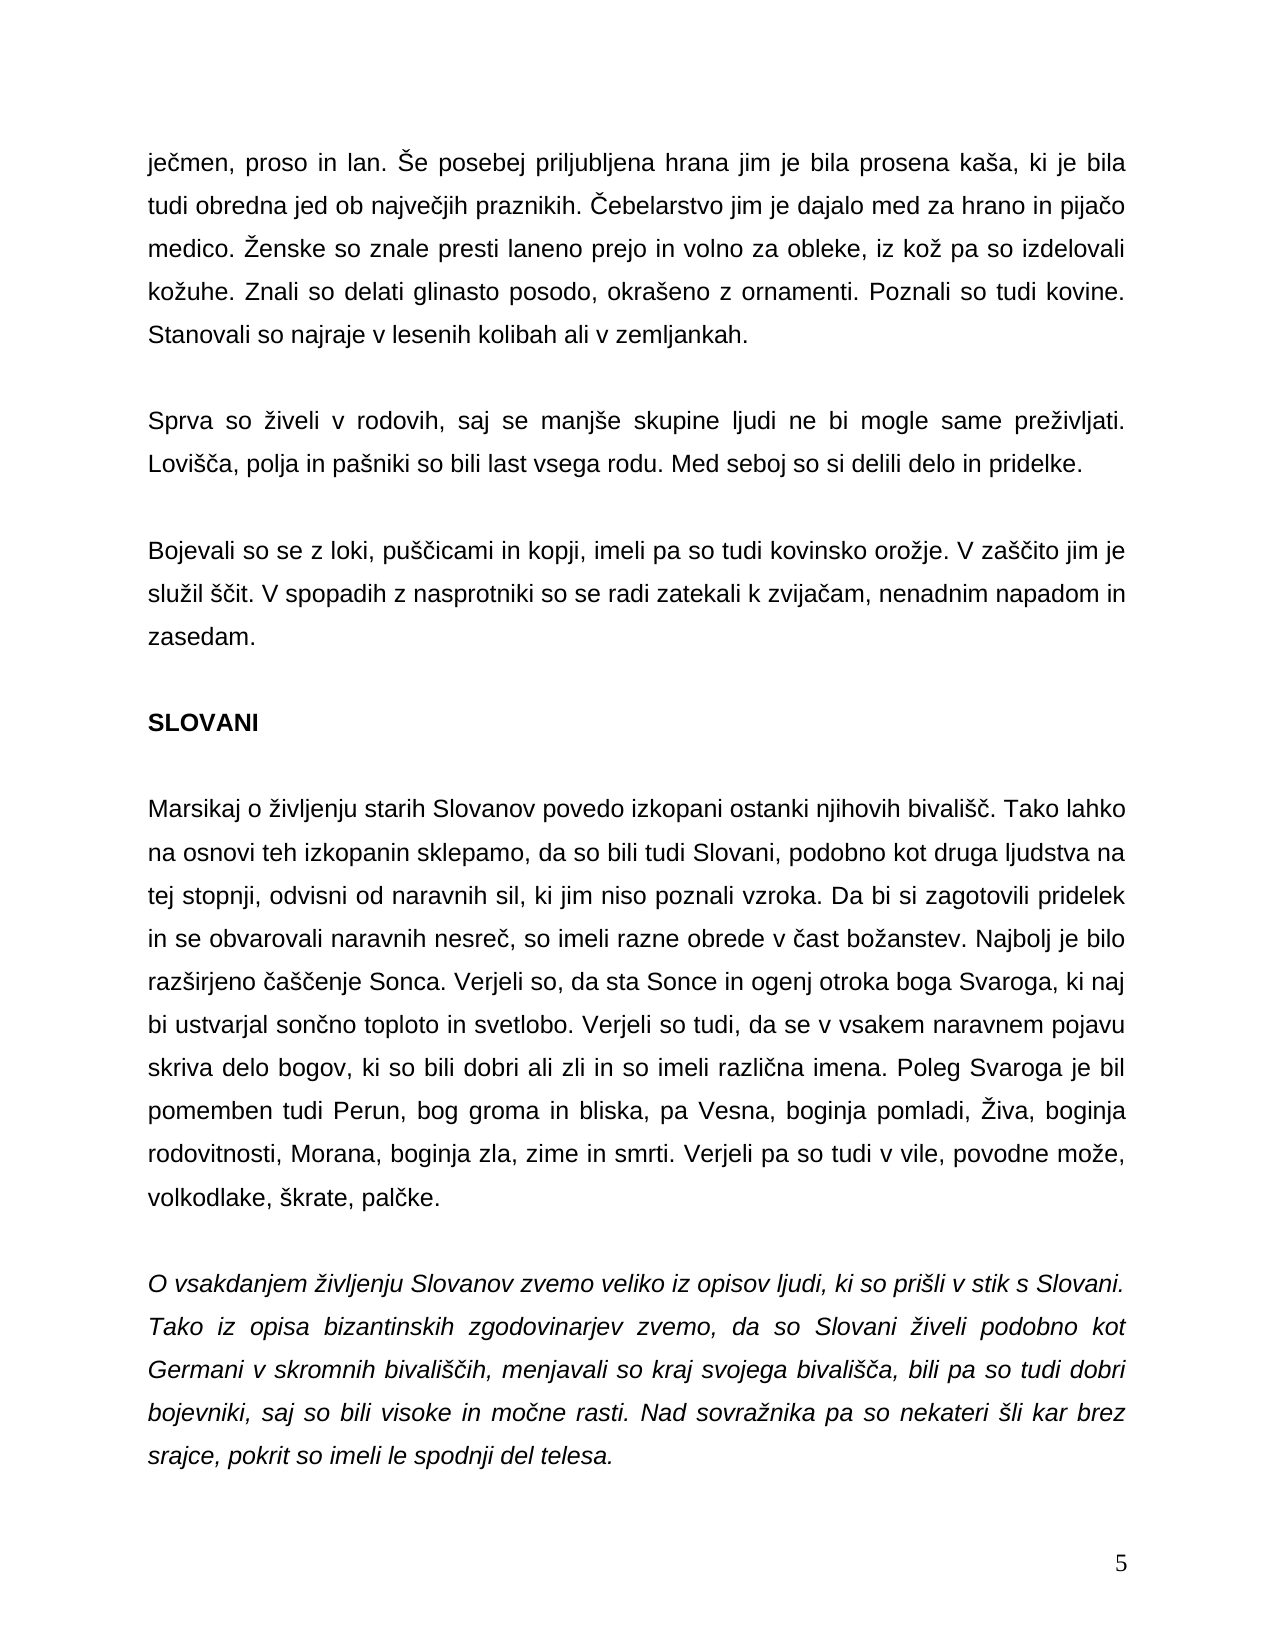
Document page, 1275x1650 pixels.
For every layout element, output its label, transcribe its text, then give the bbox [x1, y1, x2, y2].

text SLOVANI [148, 708, 1127, 737]
text Marsikaj o življenju starih Slovanov povedo izkopani ostanki njihovih bivališč. Tako lahko na osnovi teh izkopanin sklepamo, da so bili tudi Slovani, podobno kot druga ljudstva na tej stopnji, odvisni od naravnih sil, ki jim niso poznali vzroka. Da bi si zagotovili pridelek in se obvarovali naravnih nesreč, so imeli razne obrede v čast božanstev. Najbolj je bilo razširjeno čaščenje Sonca. Verjeli so, da sta Sonce in ogenj otroka boga Svaroga, ki naj bi ustvarjal sončno toploto in svetlobo. Verjeli so tudi, da se v vsakem naravnem pojavu skriva delo bogov, ki so bili dobri ali zli in so imeli različna imena. Poleg Svaroga je bil pomemben tudi Perun, bog groma in bliska, pa Vesna, boginja pomladi, Živa, boginja rodovitnosti, Morana, boginja zla, zime in smrti. Verjeli pa so tudi v vile, povodne može, volkodlake, škrate, palčke. [148, 794, 1127, 1211]
text ječmen, proso in lan. Še posebej priljubljena hrana jim je bila prosena kaša, ki je bila tudi obredna jed ob največjih praznikih. Čebelarstvo jim je dajalo med za hrano in pijačo medico. Ženske so znale presti laneno prejo in volno za obleke, iz kož pa so izdelovali kožuhe. Znali so delati glinasto posodo, okrašeno z ornamenti. Poznali so tudi kovine. Stanovali so najraje v lesenih kolibah ali v zemljankah. [148, 148, 1127, 349]
text Sprva so živeli v rodovih, saj se manjše skupine ljudi ne bi mogle same preživljati. Lovišča, polja in pašniki so bili last vsega rodu. Med seboj so si delili delo in pridelke. [148, 406, 1127, 478]
text O vsakdanjem življenju Slovanov zvemo veliko iz opisov ljudi, ki so prišli v stik s Slovani. Tako iz opisa bizantinskih zgodovinarjev zvemo, da so Slovani živeli podobno kot Germani v skromnih bivališčih, menjavali so kraj svojega bivališča, bili pa so tudi dobri bojevniki, saj so bili visoke in močne rasti. Nad sovražnika pa so nekateri šli kar brez srajce, pokrit so imeli le spodnji del telesa. [148, 1269, 1127, 1470]
text Bojevali so se z loki, puščicami in kopji, imeli pa so tudi kovinsko orožje. V zaščito jim je služil ščit. V spopadih z nasprotniki so se radi zatekali k zvijačam, nenadnim napadom in zasedam. [148, 536, 1127, 651]
